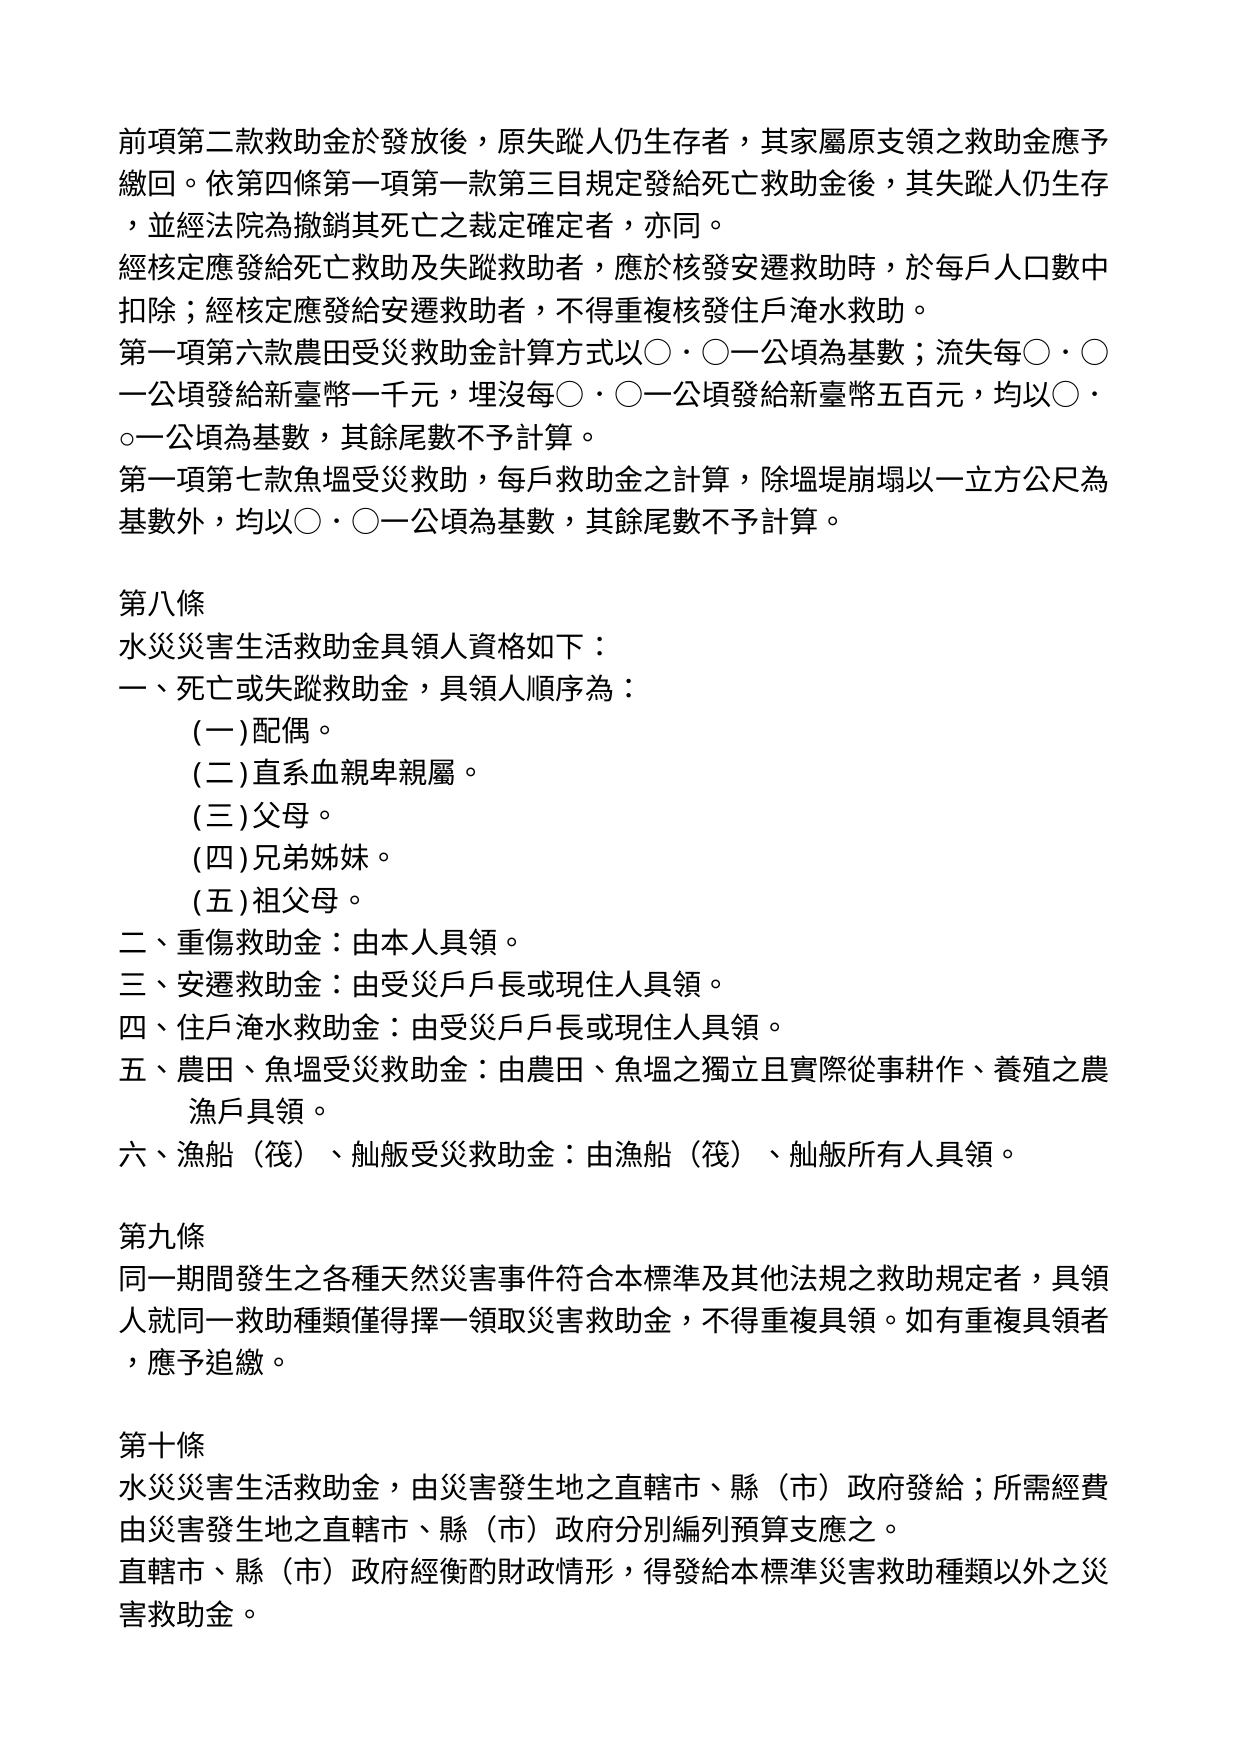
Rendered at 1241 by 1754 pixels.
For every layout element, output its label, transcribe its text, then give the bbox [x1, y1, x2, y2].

text 前項第二款救助金於發放後，原失蹤人仍生存者，其家屬原支領之救助金應予 繳回。依第四條第一項第一款第三目規定發給死亡救助金後，其失蹤人仍生存 ，並經法院為撤銷其死亡之裁定確定者，亦同。 經核定應發給死亡救助及失蹤救助者，應於核發安遷救助時，於每戶人口數中 扣除；經核定應發給安遷救助者，不得重複核發住戶淹水救助。 第一項第六款農田受災救助金計算方式以○．○一公頃為基數；流失每○．○ 一公頃發給新臺幣一千元，埋沒每○．○一公頃發給新臺幣五百元，均以○． ○一公頃為基數，其餘尾數不予計算。 第一項第七款魚塭受災救助，每戶救助金之計算，除塭堤崩塌以一立方公尺為 基數外，均以○．○一公頃為基數，其餘尾數不予計算。 第八條 水災災害生活救助金具領人資格如下： 一、死亡或失蹤救助金，具領人順序為： (一)配偶。 (二)直系血親卑親屬。 (三)父母。 (四)兄弟姊妹。 (五)祖父母。 二、重傷救助金：由本人具領。 三、安遷救助金：由受災戶戶長或現住人具領。 四、住戶淹水救助金：由受災戶戶長或現住人具領。 五、農田、魚塭受災救助金：由農田、魚塭之獨立且實際從事耕作、養殖之農 漁戶具領。 六、漁船（筏）、舢舨受災救助金：由漁船（筏）、舢舨所有人具領。 第九條 同一期間發生之各種天然災害事件符合本標準及其他法規之救助規定者，具領 人就同一救助種類僅得擇一領取災害救助金，不得重複具領。如有重複具領者 ，應予追繳。 第十條 水災災害生活救助金，由災害發生地之直轄市、縣（市）政府發給；所需經費 由災害發生地之直轄市、縣（市）政府分別編列預算支應之。 直轄市、縣（市）政府經衡酌財政情形，得發給本標準災害救助種類以外之災 害救助金。 [118, 118, 1122, 1633]
